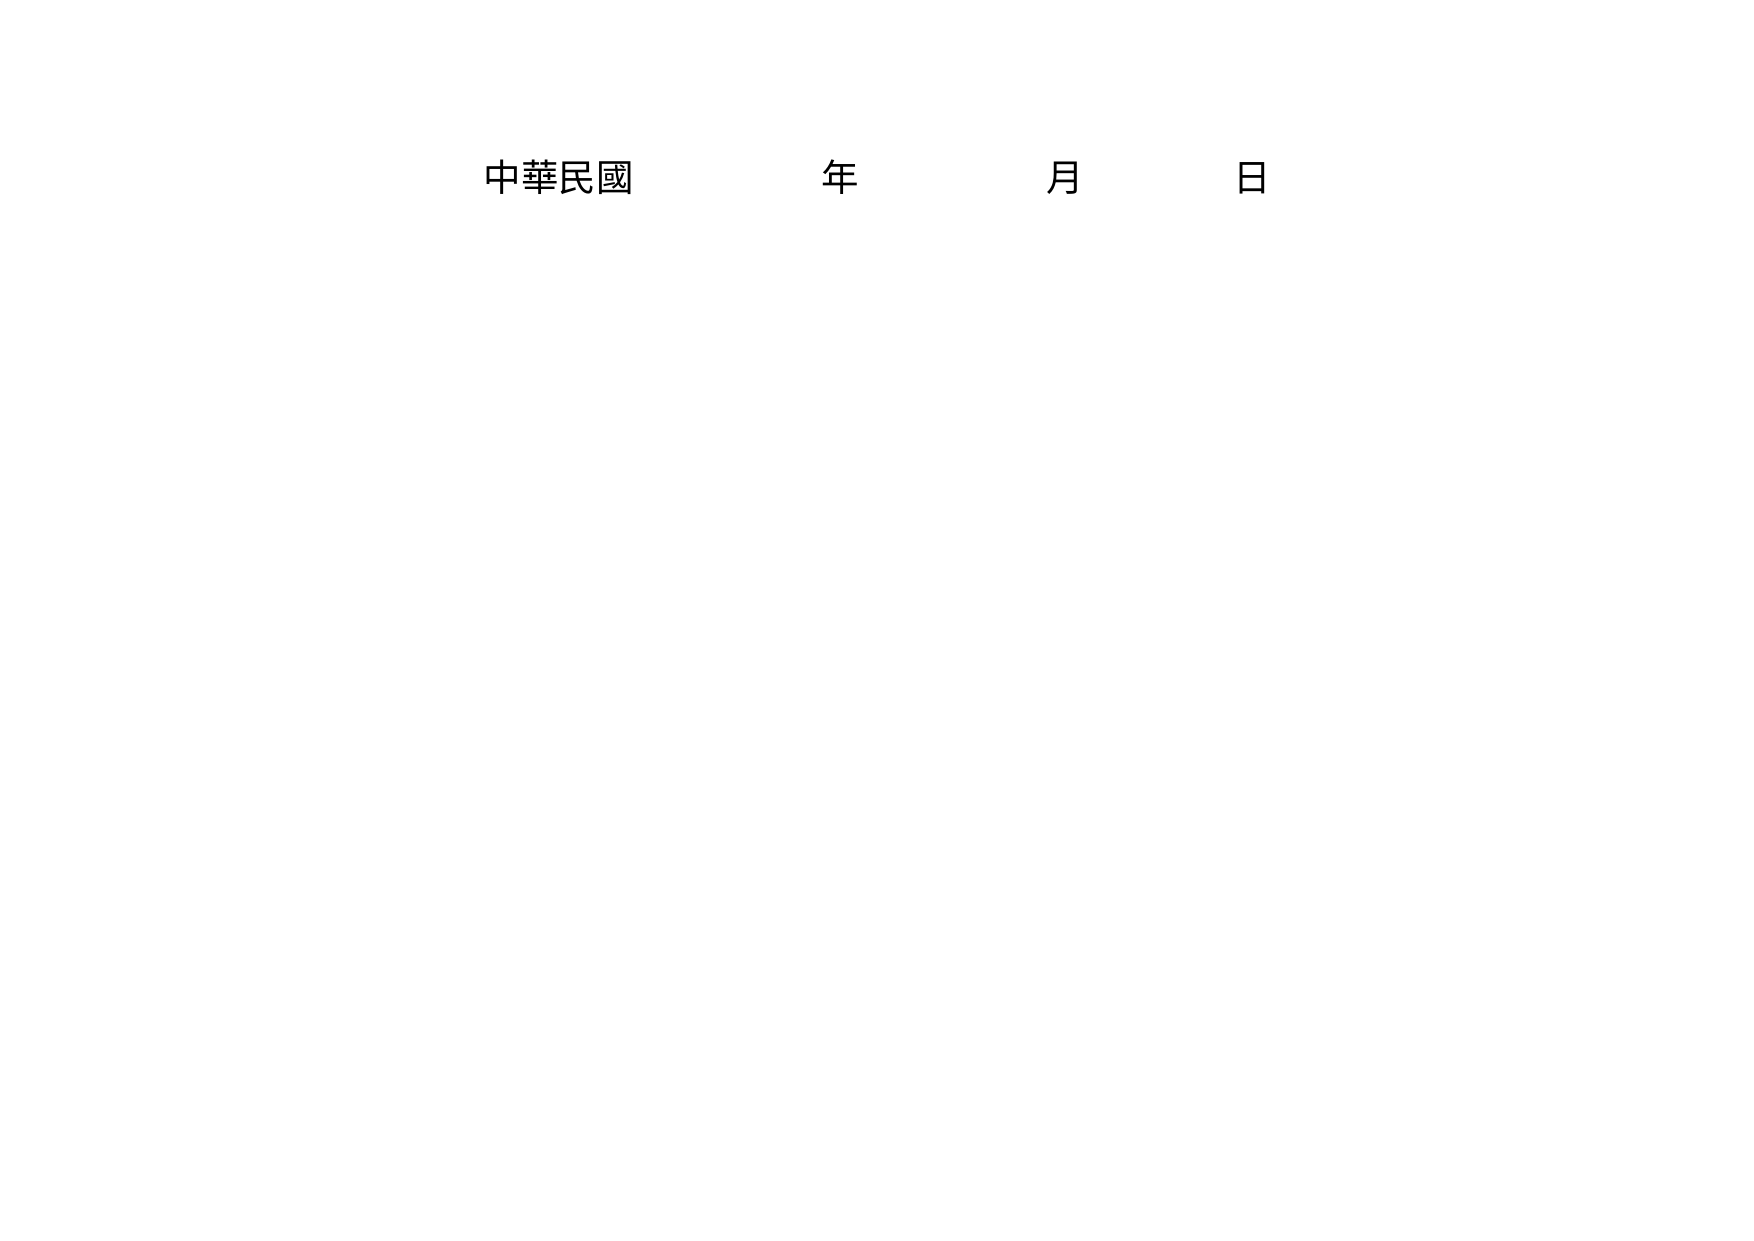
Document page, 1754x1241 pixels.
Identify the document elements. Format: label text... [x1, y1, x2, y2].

text 中華民國 年 月 日 [89, 148, 1665, 202]
